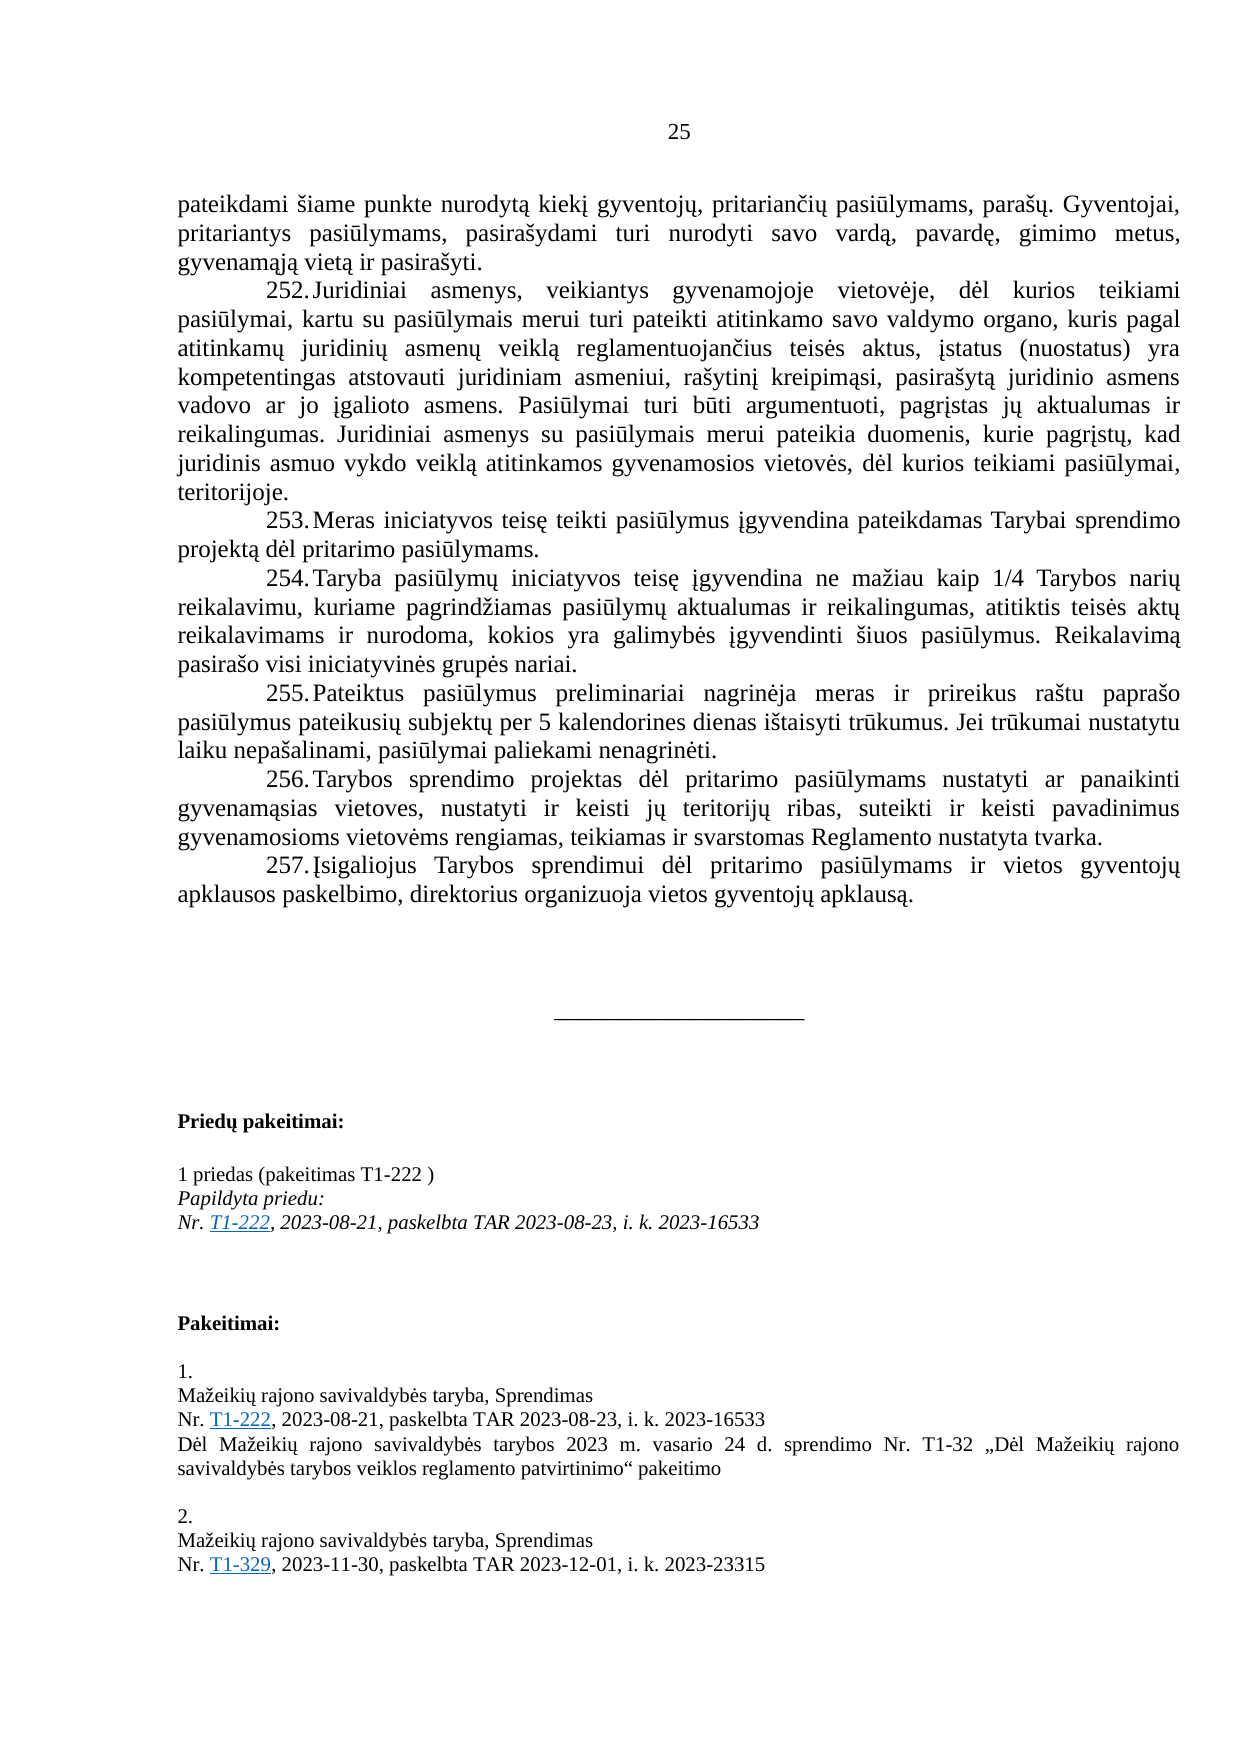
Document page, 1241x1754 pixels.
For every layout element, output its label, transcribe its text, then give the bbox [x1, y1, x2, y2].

text 257. Įsigaliojus Tarybos sprendimui dėl pritarimo pasiūlymams ir vietos gyventojų apklausos paskelbimo, direktorius organizuoja vietos gyventojų apklausą. [177, 851, 1181, 908]
text Papildyta priedu: [177, 1186, 1181, 1210]
text 1 priedas (pakeitimas T1-222 ) [177, 1162, 1181, 1186]
text Priedų pakeitimai: [177, 1109, 1181, 1133]
text Mažeikių rajono savivaldybės taryba, Sprendimas [177, 1528, 1181, 1552]
text Nr. T1-329, 2023-11-30, paskelbta TAR 2023-12-01, i. k. 2023-23315 [177, 1552, 1181, 1576]
text Dėl Mažeikių rajono savivaldybės tarybos 2023 m. vasario 24 d. sprendimo Nr. T1-32 „Dėl Mažeikių rajono savivaldybės tarybos veiklos reglamento patvirtinimo“ pakeitimo [177, 1431, 1181, 1479]
text 253. Meras iniciatyvos teisę teikti pasiūlymus įgyvendina pateikdamas Tarybai sprendimo projektą dėl pritarimo pasiūlymams. [177, 506, 1181, 563]
text Nr. T1-222, 2023-08-21, paskelbta TAR 2023-08-23, i. k. 2023-16533 [177, 1210, 1181, 1234]
text 1. [177, 1359, 1181, 1383]
text pateikdami šiame punkte nurodytą kiekį gyventojų, pritariančių pasiūlymams, parašų. Gyventojai, pritariantys pasiūlymams, pasirašydami turi nurodyti savo vardą, pavardę, gimimo metus, gyvenamąją vietą ir pasirašyti. [177, 189, 1181, 276]
text Mažeikių rajono savivaldybės taryba, Sprendimas [177, 1383, 1181, 1407]
text 254. Taryba pasiūlymų iniciatyvos teisę įgyvendina ne mažiau kaip 1/4 Tarybos narių reikalavimu, kuriame pagrindžiamas pasiūlymų aktualumas ir reikalingumas, atitiktis teisės aktų reikalavimams ir nurodoma, kokios yra galimybės įgyvendinti šiuos pasiūlymus. Reikalavimą pasirašo visi iniciatyvinės grupės nariai. [177, 563, 1181, 678]
text Pakeitimai: [177, 1311, 1181, 1335]
text Nr. T1-222, 2023-08-21, paskelbta TAR 2023-08-23, i. k. 2023-16533 [177, 1407, 1181, 1431]
text 2. [177, 1504, 1181, 1528]
text 255. Pateiktus pasiūlymus preliminariai nagrinėja meras ir prireikus raštu paprašo pasiūlymus pateikusių subjektų per 5 kalendorines dienas ištaisyti trūkumus. Jei trūkumai nustatytu laiku nepašalinami, pasiūlymai paliekami nenagrinėti. [177, 678, 1181, 764]
text 256. Tarybos sprendimo projektas dėl pritarimo pasiūlymams nustatyti ar panaikinti gyvenamąsias vietoves, nustatyti ir keisti jų teritorijų ribas, suteikti ir keisti pavadinimus gyvenamosioms vietovėms rengiamas, teikiamas ir svarstomas Reglamento nustatyta tvarka. [177, 764, 1181, 851]
text ____________________ [177, 994, 1181, 1023]
text 252. Juridiniai asmenys, veikiantys gyvenamojoje vietovėje, dėl kurios teikiami pasiūlymai, kartu su pasiūlymais merui turi pateikti atitinkamo savo valdymo organo, kuris pagal atitinkamų juridinių asmenų veiklą reglamentuojančius teisės aktus, įstatus (nuostatus) yra kompetentingas atstovauti juridiniam asmeniui, rašytinį kreipimąsi, pasirašytą juridinio asmens vadovo ar jo įgalioto asmens. Pasiūlymai turi būti argumentuoti, pagrįstas jų aktualumas ir reikalingumas. Juridiniai asmenys su pasiūlymais merui pateikia duomenis, kurie pagrįstų, kad juridinis asmuo vykdo veiklą atitinkamos gyvenamosios vietovės, dėl kurios teikiami pasiūlymai, teritorijoje. [177, 276, 1181, 506]
